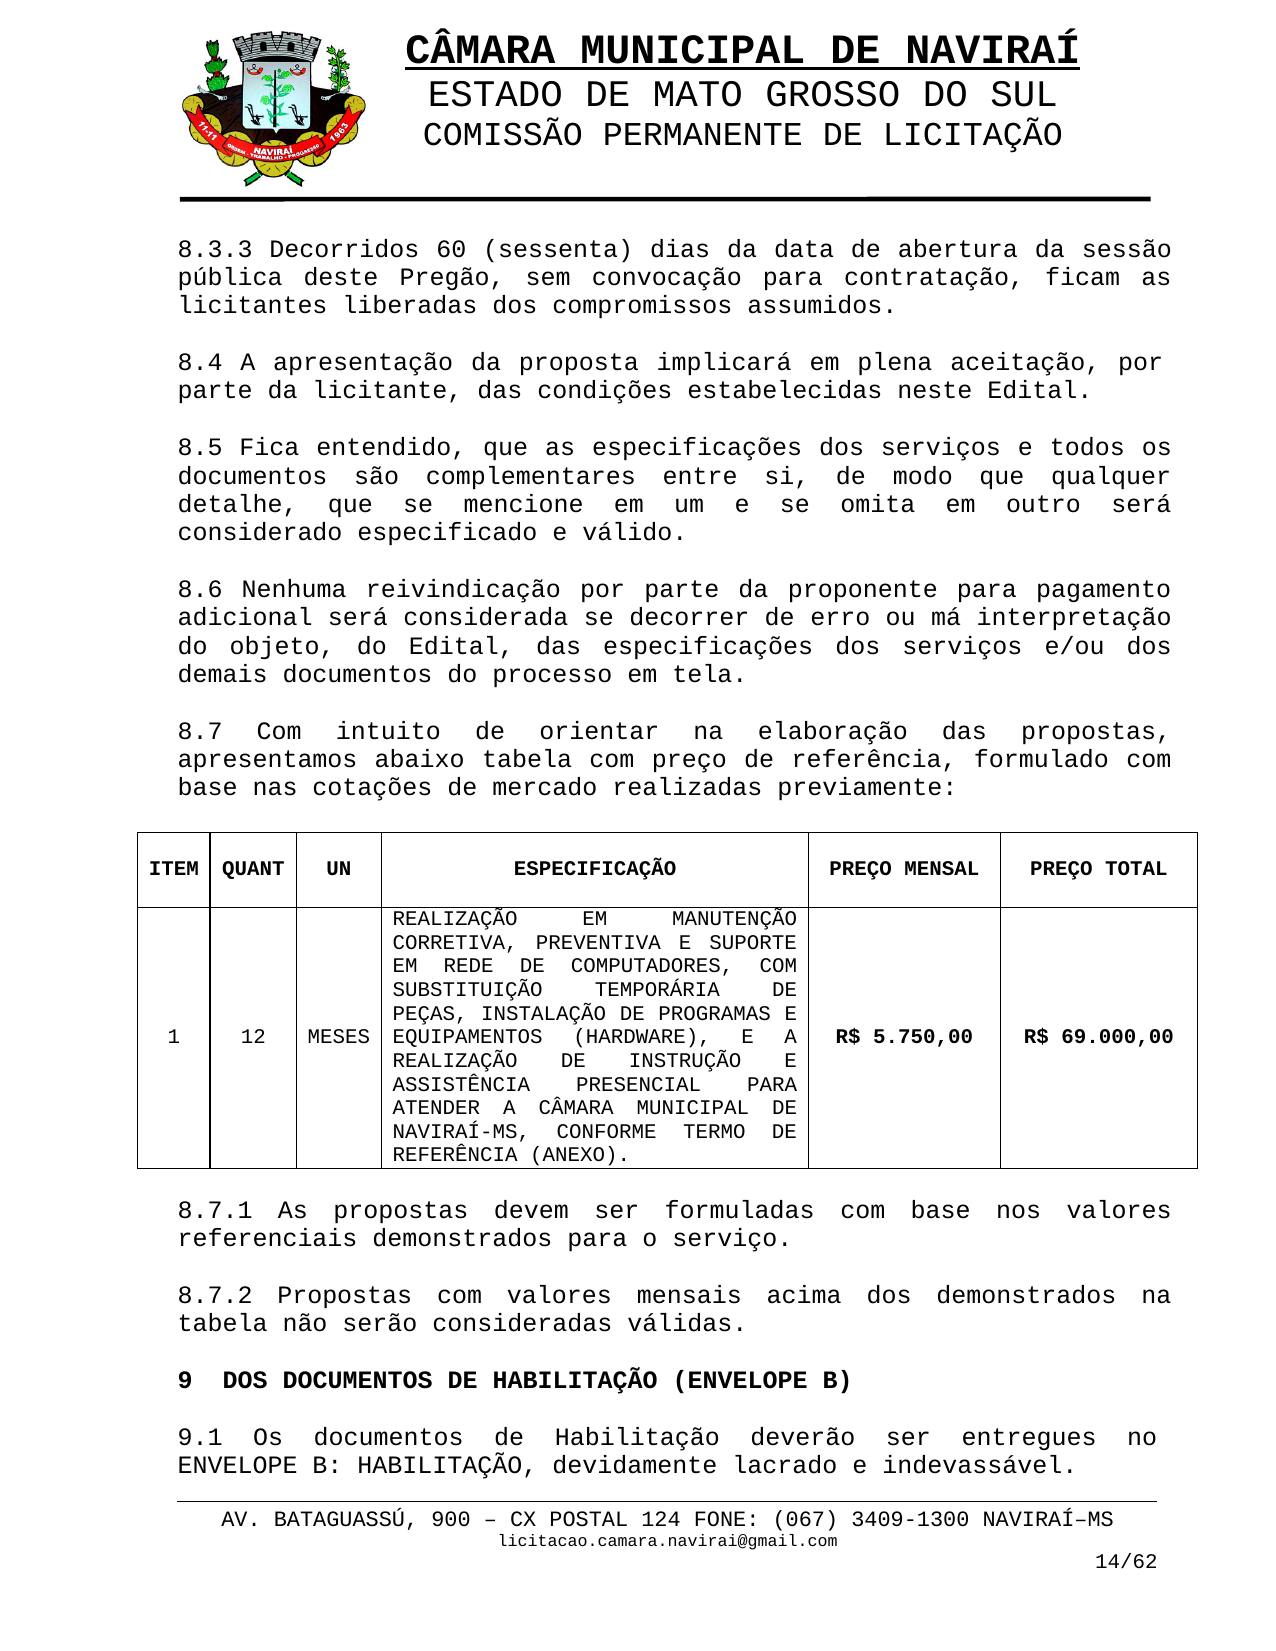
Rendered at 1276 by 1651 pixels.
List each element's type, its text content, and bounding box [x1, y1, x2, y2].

list DOS DOCUMENTOS DE HABILITAÇÃO (ENVELOPE B) [177, 1368, 1157, 1396]
table_header PREÇO TOTAL [1001, 833, 1197, 907]
text 8.6 Nenhuma reivindicação por parte da proponente para pagamento adicional será considerada se decorrer de erro ou má interpretação do objeto, do Edital, das especificações dos serviços e/ou dos demais documentos do processo em tela. [177, 577, 1172, 690]
text 8.7.2 Propostas com valores mensais acima dos demonstrados na tabela não serão consideradas válidas. [177, 1282, 1172, 1339]
table_header UN [297, 833, 381, 907]
text 8.4 A apresentação da proposta implicará em plena aceitação, por parte da licitante, das condições estabelecidas neste Edital. [177, 349, 1164, 406]
table_header QUANT [211, 833, 296, 907]
table_cell 12 [211, 908, 296, 1168]
table_cell MESES [297, 908, 381, 1168]
text 8.5 Fica entendido, que as especificações dos serviços e todos os documentos são complementares entre si, de modo que qualquer detalhe, que se mencione em um e se omita em outro será considerado especificado e válido. [177, 435, 1172, 548]
table_cell 1 [138, 908, 209, 1168]
table_header ITEM [138, 833, 209, 907]
table_header ESPECIFICAÇÃO [382, 833, 808, 907]
table_cell R$ 5.750,00 [809, 908, 1000, 1168]
table_header PREÇO MENSAL [809, 833, 1000, 907]
text 8.3.3 Decorridos 60 (sessenta) dias da data de abertura da sessão pública deste Pregão, sem convocação para contratação, ficam as licitantes liberadas dos compromissos assumidos. [177, 236, 1172, 321]
text 8.7.1 As propostas devem ser formuladas com base nos valores referenciais demonstrados para o serviço. [177, 1197, 1172, 1254]
text 8.7 Com intuito de orientar na elaboração das propostas, apresentamos abaixo tabela com preço de referência, formulado com base nas cotações de mercado realizadas previamente: [177, 718, 1172, 803]
text 9.1 Os documentos de Habilitação deverão ser entregues no ENVELOPE B: HABILITAÇÃO, devidamente lacrado e indevassável. [177, 1424, 1157, 1481]
table_cell REALIZAÇÃO EM MANUTENÇÃO CORRETIVA, PREVENTIVA E SUPORTE EM REDE DE COMPUTADORES, COM SUBSTITUIÇÃO TEMPORÁRIA DE PEÇAS, INSTALAÇÃO DE PROGRAMAS E EQUIPAMENTOS (HARDWARE), E A REALIZAÇÃO DE INSTRUÇÃO E ASSISTÊNCIA PRESENCIAL PARA ATENDER A CÂMARA MUNICIPAL DE NAVIRAÍ-MS, CONFORME TERMO DE REFERÊNCIA (ANEXO). [382, 908, 808, 1168]
table_cell R$ 69.000,00 [1001, 908, 1197, 1168]
